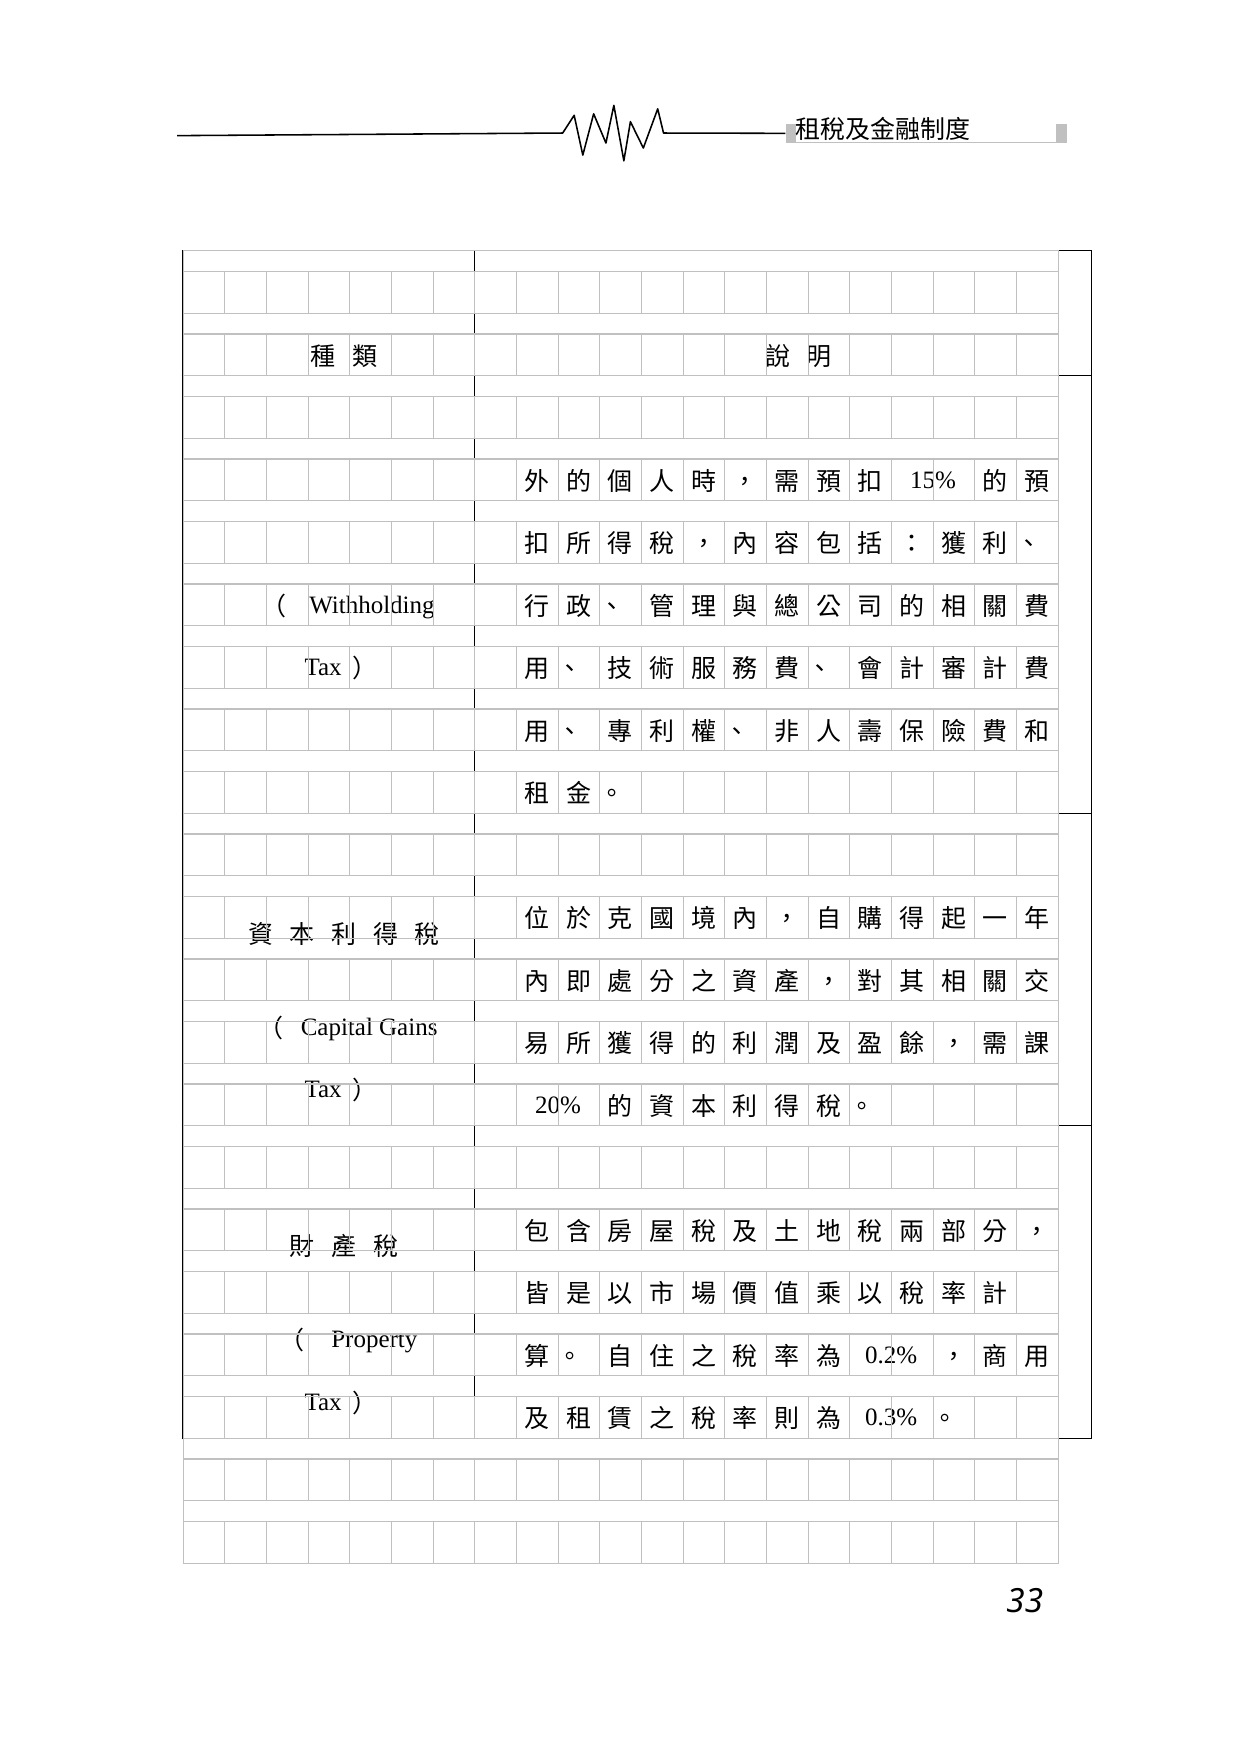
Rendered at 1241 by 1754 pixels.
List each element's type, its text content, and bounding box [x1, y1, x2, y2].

table_cell 個別和一般公司匯款予克國境外的個人時，需預扣15%的預扣所得稅，內容包括：獲利、行政、管理與總公司的相關費用、技術服務費、會計審計費用、專利權、非人壽保險費和租金。 [892, 522, 933, 563]
table_cell 包含房屋稅及土地稅兩部分，皆是以市場價值乘以稅率計算。自住之稅率為0.2%，商用及租賃之稅率則為0.3%。 [475, 1251, 1058, 1271]
table_cell 預扣所得稅 （Withholding Tax） [225, 397, 266, 438]
table_cell 包含房屋稅及土地稅兩部分，皆是以市場價值乘以稅率計算。自住之稅率為0.2%，商用及租賃之稅率則為0.3%。 [684, 1272, 724, 1313]
table_cell 資本利得稅 （Capital Gains Tax） [184, 960, 224, 1000]
table_cell 位於克國境內，自購得起一年內即處分之資產，對其相關交易所獲得的利潤及盈餘，需課20%的資本利得稅。 [517, 1085, 558, 1125]
table_cell 個別和一般公司匯款予克國境外的個人時，需預扣15%的預扣所得稅，內容包括：獲利、行政、管理與總公司的相關費用、技術服務費、會計審計費用、專利權、非人壽保險費和租金。 [684, 772, 724, 813]
table_cell 包含房屋稅及土地稅兩部分，皆是以市場價值乘以稅率計算。自住之稅率為0.2%，商用及租賃之稅率則為0.3%。 [1059, 1126, 1091, 1438]
table_cell 個別和一般公司匯款予克國境外的個人時，需預扣15%的預扣所得稅，內容包括：獲利、行政、管理與總公司的相關費用、技術服務費、會計審計費用、專利權、非人壽保險費和租金。 [642, 397, 683, 438]
table_cell 個別和一般公司匯款予克國境外的個人時，需預扣15%的預扣所得稅，內容包括：獲利、行政、管理與總公司的相關費用、技術服務費、會計審計費用、專利權、非人壽保險費和租金。 [1017, 710, 1058, 750]
table_cell 個別和一般公司匯款予克國境外的個人時，需預扣15%的預扣所得稅，內容包括：獲利、行政、管理與總公司的相關費用、技術服務費、會計審計費用、專利權、非人壽保險費和租金。 [809, 772, 849, 813]
table_cell 預扣所得稅 （Withholding Tax） [225, 460, 266, 500]
table_cell 個別和一般公司匯款予克國境外的個人時，需預扣15%的預扣所得稅，內容包括：獲利、行政、管理與總公司的相關費用、技術服務費、會計審計費用、專利權、非人壽保險費和租金。 [1017, 647, 1058, 688]
table_cell 資本利得稅 （Capital Gains Tax） [350, 1022, 391, 1063]
table_cell 個別和一般公司匯款予克國境外的個人時，需預扣15%的預扣所得稅，內容包括：獲利、行政、管理與總公司的相關費用、技術服務費、會計審計費用、專利權、非人壽保險費和租金。 [1059, 376, 1091, 813]
table_header 說明 [517, 272, 558, 313]
table_cell 個別和一般公司匯款予克國境外的個人時，需預扣15%的預扣所得稅，內容包括：獲利、行政、管理與總公司的相關費用、技術服務費、會計審計費用、專利權、非人壽保險費和租金。 [725, 522, 766, 563]
table_cell 包含房屋稅及土地稅兩部分，皆是以市場價值乘以稅率計算。自住之稅率為0.2%，商用及租賃之稅率則為0.3%。 [642, 1397, 683, 1438]
table_cell 個別和一般公司匯款予克國境外的個人時，需預扣15%的預扣所得稅，內容包括：獲利、行政、管理與總公司的相關費用、技術服務費、會計審計費用、專利權、非人壽保險費和租金。 [850, 460, 891, 500]
table_cell 資本利得稅 （Capital Gains Tax） [267, 1022, 308, 1063]
table_cell 資本利得稅 （Capital Gains Tax） [184, 939, 474, 958]
table_cell 位於克國境內，自購得起一年內即處分之資產，對其相關交易所獲得的利潤及盈餘，需課20%的資本利得稅。 [517, 960, 558, 1000]
table_header 說明 [684, 335, 724, 375]
table_cell 包含房屋稅及土地稅兩部分，皆是以市場價值乘以稅率計算。自住之稅率為0.2%，商用及租賃之稅率則為0.3%。 [475, 1272, 516, 1313]
table_cell 位於克國境內，自購得起一年內即處分之資產，對其相關交易所獲得的利潤及盈餘，需課20%的資本利得稅。 [684, 1022, 724, 1063]
table_cell 預扣所得稅 （Withholding Tax） [225, 585, 266, 625]
table_cell 財產稅 （Property Tax） [184, 1314, 474, 1333]
table_cell 包含房屋稅及土地稅兩部分，皆是以市場價值乘以稅率計算。自住之稅率為0.2%，商用及租賃之稅率則為0.3%。 [642, 1147, 683, 1188]
table_cell 個別和一般公司匯款予克國境外的個人時，需預扣15%的預扣所得稅，內容包括：獲利、行政、管理與總公司的相關費用、技術服務費、會計審計費用、專利權、非人壽保險費和租金。 [975, 522, 1016, 563]
table_cell 包含房屋稅及土地稅兩部分，皆是以市場價值乘以稅率計算。自住之稅率為0.2%，商用及租賃之稅率則為0.3%。 [850, 1147, 891, 1188]
table_header 說明 [475, 335, 516, 375]
table_cell 個別和一般公司匯款予克國境外的個人時，需預扣15%的預扣所得稅，內容包括：獲利、行政、管理與總公司的相關費用、技術服務費、會計審計費用、專利權、非人壽保險費和租金。 [850, 647, 891, 688]
table_cell 位於克國境內，自購得起一年內即處分之資產，對其相關交易所獲得的利潤及盈餘，需課20%的資本利得稅。 [475, 876, 1058, 896]
table_cell 財產稅 （Property Tax） [267, 1210, 308, 1250]
table_cell 財產稅 （Property Tax） [267, 1335, 308, 1375]
table_cell 包含房屋稅及土地稅兩部分，皆是以市場價值乘以稅率計算。自住之稅率為0.2%，商用及租賃之稅率則為0.3%。 [767, 1397, 808, 1438]
table_cell 包含房屋稅及土地稅兩部分，皆是以市場價值乘以稅率計算。自住之稅率為0.2%，商用及租賃之稅率則為0.3%。 [725, 1210, 766, 1250]
table_cell 包含房屋稅及土地稅兩部分，皆是以市場價值乘以稅率計算。自住之稅率為0.2%，商用及租賃之稅率則為0.3%。 [517, 1272, 558, 1313]
table_header 說明 [475, 314, 1058, 333]
table_cell 資本利得稅 （Capital Gains Tax） [309, 1085, 349, 1125]
table_cell 包含房屋稅及土地稅兩部分，皆是以市場價值乘以稅率計算。自住之稅率為0.2%，商用及租賃之稅率則為0.3%。 [975, 1210, 1016, 1250]
table_cell 包含房屋稅及土地稅兩部分，皆是以市場價值乘以稅率計算。自住之稅率為0.2%，商用及租賃之稅率則為0.3%。 [1017, 1147, 1058, 1188]
table_header 說明 [1017, 335, 1058, 375]
table_cell 位於克國境內，自購得起一年內即處分之資產，對其相關交易所獲得的利潤及盈餘，需課20%的資本利得稅。 [1017, 1022, 1058, 1063]
table_cell 預扣所得稅 （Withholding Tax） [267, 710, 308, 750]
table_cell 個別和一般公司匯款予克國境外的個人時，需預扣15%的預扣所得稅，內容包括：獲利、行政、管理與總公司的相關費用、技術服務費、會計審計費用、專利權、非人壽保險費和租金。 [475, 751, 1058, 771]
table_cell 預扣所得稅 （Withholding Tax） [184, 460, 224, 500]
table_cell 財產稅 （Property Tax） [309, 1335, 349, 1375]
table_cell 預扣所得稅 （Withholding Tax） [309, 647, 349, 688]
table_cell 個別和一般公司匯款予克國境外的個人時，需預扣15%的預扣所得稅，內容包括：獲利、行政、管理與總公司的相關費用、技術服務費、會計審計費用、專利權、非人壽保險費和租金。 [684, 647, 724, 688]
table_cell 預扣所得稅 （Withholding Tax） [267, 647, 308, 688]
table_cell 個別和一般公司匯款予克國境外的個人時，需預扣15%的預扣所得稅，內容包括：獲利、行政、管理與總公司的相關費用、技術服務費、會計審計費用、專利權、非人壽保險費和租金。 [475, 626, 1058, 646]
table_cell 包含房屋稅及土地稅兩部分，皆是以市場價值乘以稅率計算。自住之稅率為0.2%，商用及租賃之稅率則為0.3%。 [559, 1147, 599, 1188]
table_cell 資本利得稅 （Capital Gains Tax） [184, 814, 474, 833]
table_cell 個別和一般公司匯款予克國境外的個人時，需預扣15%的預扣所得稅，內容包括：獲利、行政、管理與總公司的相關費用、技術服務費、會計審計費用、專利權、非人壽保險費和租金。 [934, 772, 974, 813]
table_cell 預扣所得稅 （Withholding Tax） [184, 439, 474, 458]
table_cell 預扣所得稅 （Withholding Tax） [184, 585, 224, 625]
table_cell 資本利得稅 （Capital Gains Tax） [184, 1001, 474, 1021]
table_cell 預扣所得稅 （Withholding Tax） [267, 585, 308, 625]
table_header 種類 [434, 335, 474, 375]
table_cell 個別和一般公司匯款予克國境外的個人時，需預扣15%的預扣所得稅，內容包括：獲利、行政、管理與總公司的相關費用、技術服務費、會計審計費用、專利權、非人壽保險費和租金。 [975, 585, 1016, 625]
table_cell 財產稅 （Property Tax） [267, 1147, 308, 1188]
table_cell 包含房屋稅及土地稅兩部分，皆是以市場價值乘以稅率計算。自住之稅率為0.2%，商用及租賃之稅率則為0.3%。 [892, 1272, 933, 1313]
table_cell 資本利得稅 （Capital Gains Tax） [225, 960, 266, 1000]
table_cell 資本利得稅 （Capital Gains Tax） [267, 897, 308, 938]
table_cell 財產稅 （Property Tax） [184, 1210, 224, 1250]
table_header 種類 [184, 251, 474, 271]
table_cell 資本利得稅 （Capital Gains Tax） [225, 1085, 266, 1125]
table_cell 預扣所得稅 （Withholding Tax） [392, 772, 433, 813]
table_cell 個別和一般公司匯款予克國境外的個人時，需預扣15%的預扣所得稅，內容包括：獲利、行政、管理與總公司的相關費用、技術服務費、會計審計費用、專利權、非人壽保險費和租金。 [725, 585, 766, 625]
table_header 說明 [517, 335, 558, 375]
table_cell 位於克國境內，自購得起一年內即處分之資產，對其相關交易所獲得的利潤及盈餘，需課20%的資本利得稅。 [475, 939, 1058, 958]
table_cell 位於克國境內，自購得起一年內即處分之資產，對其相關交易所獲得的利潤及盈餘，需課20%的資本利得稅。 [475, 1001, 1058, 1021]
table_cell 位於克國境內，自購得起一年內即處分之資產，對其相關交易所獲得的利潤及盈餘，需課20%的資本利得稅。 [892, 960, 933, 1000]
table_cell 位於克國境內，自購得起一年內即處分之資產，對其相關交易所獲得的利潤及盈餘，需課20%的資本利得稅。 [809, 897, 849, 938]
table_header 說明 [892, 335, 933, 375]
table_cell 包含房屋稅及土地稅兩部分，皆是以市場價值乘以稅率計算。自住之稅率為0.2%，商用及租賃之稅率則為0.3%。 [642, 1210, 683, 1250]
table_cell 位於克國境內，自購得起一年內即處分之資產，對其相關交易所獲得的利潤及盈餘，需課20%的資本利得稅。 [767, 960, 808, 1000]
table_cell 個別和一般公司匯款予克國境外的個人時，需預扣15%的預扣所得稅，內容包括：獲利、行政、管理與總公司的相關費用、技術服務費、會計審計費用、專利權、非人壽保險費和租金。 [559, 772, 599, 813]
table_cell 包含房屋稅及土地稅兩部分，皆是以市場價值乘以稅率計算。自住之稅率為0.2%，商用及租賃之稅率則為0.3%。 [475, 1126, 1058, 1146]
table_cell 預扣所得稅 （Withholding Tax） [434, 647, 474, 688]
table_cell 位於克國境內，自購得起一年內即處分之資產，對其相關交易所獲得的利潤及盈餘，需課20%的資本利得稅。 [600, 960, 641, 1000]
table_cell 位於克國境內，自購得起一年內即處分之資產，對其相關交易所獲得的利潤及盈餘，需課20%的資本利得稅。 [892, 835, 933, 875]
table_cell 個別和一般公司匯款予克國境外的個人時，需預扣15%的預扣所得稅，內容包括：獲利、行政、管理與總公司的相關費用、技術服務費、會計審計費用、專利權、非人壽保險費和租金。 [517, 397, 558, 438]
table_cell 個別和一般公司匯款予克國境外的個人時，需預扣15%的預扣所得稅，內容包括：獲利、行政、管理與總公司的相關費用、技術服務費、會計審計費用、專利權、非人壽保險費和租金。 [559, 397, 599, 438]
table_cell 位於克國境內，自購得起一年內即處分之資產，對其相關交易所獲得的利潤及盈餘，需課20%的資本利得稅。 [767, 835, 808, 875]
table_cell 位於克國境內，自購得起一年內即處分之資產，對其相關交易所獲得的利潤及盈餘，需課20%的資本利得稅。 [809, 835, 849, 875]
table_header 說明 [475, 251, 1058, 271]
table_cell 個別和一般公司匯款予克國境外的個人時，需預扣15%的預扣所得稅，內容包括：獲利、行政、管理與總公司的相關費用、技術服務費、會計審計費用、專利權、非人壽保險費和租金。 [559, 647, 599, 688]
table_cell 個別和一般公司匯款予克國境外的個人時，需預扣15%的預扣所得稅，內容包括：獲利、行政、管理與總公司的相關費用、技術服務費、會計審計費用、專利權、非人壽保險費和租金。 [809, 647, 849, 688]
table_cell 預扣所得稅 （Withholding Tax） [184, 501, 474, 521]
table_cell 個別和一般公司匯款予克國境外的個人時，需預扣15%的預扣所得稅，內容包括：獲利、行政、管理與總公司的相關費用、技術服務費、會計審計費用、專利權、非人壽保險費和租金。 [475, 439, 1058, 458]
table_cell 位於克國境內，自購得起一年內即處分之資產，對其相關交易所獲得的利潤及盈餘，需課20%的資本利得稅。 [559, 960, 599, 1000]
table_cell 預扣所得稅 （Withholding Tax） [267, 460, 308, 500]
table_cell 包含房屋稅及土地稅兩部分，皆是以市場價值乘以稅率計算。自住之稅率為0.2%，商用及租賃之稅率則為0.3%。 [892, 1335, 933, 1375]
table_cell 包含房屋稅及土地稅兩部分，皆是以市場價值乘以稅率計算。自住之稅率為0.2%，商用及租賃之稅率則為0.3%。 [600, 1397, 641, 1438]
table_cell 包含房屋稅及土地稅兩部分，皆是以市場價值乘以稅率計算。自住之稅率為0.2%，商用及租賃之稅率則為0.3%。 [1017, 1397, 1058, 1438]
table_cell 位於克國境內，自購得起一年內即處分之資產，對其相關交易所獲得的利潤及盈餘，需課20%的資本利得稅。 [559, 1022, 599, 1063]
table_cell 位於克國境內，自購得起一年內即處分之資產，對其相關交易所獲得的利潤及盈餘，需課20%的資本利得稅。 [975, 897, 1016, 938]
table_cell 財產稅 （Property Tax） [434, 1272, 474, 1313]
table_cell 個別和一般公司匯款予克國境外的個人時，需預扣15%的預扣所得稅，內容包括：獲利、行政、管理與總公司的相關費用、技術服務費、會計審計費用、專利權、非人壽保險費和租金。 [767, 460, 808, 500]
table_cell 個別和一般公司匯款予克國境外的個人時，需預扣15%的預扣所得稅，內容包括：獲利、行政、管理與總公司的相關費用、技術服務費、會計審計費用、專利權、非人壽保險費和租金。 [642, 585, 683, 625]
table_cell 個別和一般公司匯款予克國境外的個人時，需預扣15%的預扣所得稅，內容包括：獲利、行政、管理與總公司的相關費用、技術服務費、會計審計費用、專利權、非人壽保險費和租金。 [517, 522, 558, 563]
table_header 說明 [642, 272, 683, 313]
table_cell 財產稅 （Property Tax） [184, 1126, 474, 1146]
table_cell 財產稅 （Property Tax） [434, 1335, 474, 1375]
table_cell 預扣所得稅 （Withholding Tax） [350, 647, 391, 688]
table_cell 位於克國境內，自購得起一年內即處分之資產，對其相關交易所獲得的利潤及盈餘，需課20%的資本利得稅。 [600, 1022, 641, 1063]
table_cell 包含房屋稅及土地稅兩部分，皆是以市場價值乘以稅率計算。自住之稅率為0.2%，商用及租賃之稅率則為0.3%。 [517, 1210, 558, 1250]
table_cell 預扣所得稅 （Withholding Tax） [434, 522, 474, 563]
table_cell 個別和一般公司匯款予克國境外的個人時，需預扣15%的預扣所得稅，內容包括：獲利、行政、管理與總公司的相關費用、技術服務費、會計審計費用、專利權、非人壽保險費和租金。 [600, 772, 641, 813]
table_cell 預扣所得稅 （Withholding Tax） [184, 564, 474, 583]
table_cell 包含房屋稅及土地稅兩部分，皆是以市場價值乘以稅率計算。自住之稅率為0.2%，商用及租賃之稅率則為0.3%。 [975, 1272, 1016, 1313]
table_cell 位於克國境內，自購得起一年內即處分之資產，對其相關交易所獲得的利潤及盈餘，需課20%的資本利得稅。 [725, 1022, 766, 1063]
table_header 說明 [850, 335, 891, 375]
table_cell 位於克國境內，自購得起一年內即處分之資產，對其相關交易所獲得的利潤及盈餘，需課20%的資本利得稅。 [475, 897, 516, 938]
table_cell 位於克國境內，自購得起一年內即處分之資產，對其相關交易所獲得的利潤及盈餘，需課20%的資本利得稅。 [850, 1022, 891, 1063]
table_cell 位於克國境內，自購得起一年內即處分之資產，對其相關交易所獲得的利潤及盈餘，需課20%的資本利得稅。 [975, 835, 1016, 875]
table_cell 位於克國境內，自購得起一年內即處分之資產，對其相關交易所獲得的利潤及盈餘，需課20%的資本利得稅。 [684, 835, 724, 875]
table_cell 位於克國境內，自購得起一年內即處分之資產，對其相關交易所獲得的利潤及盈餘，需課20%的資本利得稅。 [1017, 897, 1058, 938]
table_header 說明 [934, 272, 974, 313]
table_header 種類 [309, 272, 349, 313]
table_cell 包含房屋稅及土地稅兩部分，皆是以市場價值乘以稅率計算。自住之稅率為0.2%，商用及租賃之稅率則為0.3%。 [1017, 1335, 1058, 1375]
table_cell 財產稅 （Property Tax） [392, 1147, 433, 1188]
table_cell 位於克國境內，自購得起一年內即處分之資產，對其相關交易所獲得的利潤及盈餘，需課20%的資本利得稅。 [809, 1022, 849, 1063]
table_cell 個別和一般公司匯款予克國境外的個人時，需預扣15%的預扣所得稅，內容包括：獲利、行政、管理與總公司的相關費用、技術服務費、會計審計費用、專利權、非人壽保險費和租金。 [725, 460, 766, 500]
table_cell 財產稅 （Property Tax） [350, 1397, 391, 1438]
table_cell 包含房屋稅及土地稅兩部分，皆是以市場價值乘以稅率計算。自住之稅率為0.2%，商用及租賃之稅率則為0.3%。 [809, 1335, 849, 1375]
table_cell 預扣所得稅 （Withholding Tax） [309, 585, 349, 625]
table_cell 預扣所得稅 （Withholding Tax） [309, 397, 349, 438]
table_cell 位於克國境內，自購得起一年內即處分之資產，對其相關交易所獲得的利潤及盈餘，需課20%的資本利得稅。 [642, 1022, 683, 1063]
table_cell 個別和一般公司匯款予克國境外的個人時，需預扣15%的預扣所得稅，內容包括：獲利、行政、管理與總公司的相關費用、技術服務費、會計審計費用、專利權、非人壽保險費和租金。 [1017, 522, 1058, 563]
table_cell 包含房屋稅及土地稅兩部分，皆是以市場價值乘以稅率計算。自住之稅率為0.2%，商用及租賃之稅率則為0.3%。 [600, 1210, 641, 1250]
table_cell 財產稅 （Property Tax） [309, 1397, 349, 1438]
table_header 說明 [975, 335, 1016, 375]
table_header 種類 [392, 335, 433, 375]
table_cell 位於克國境內，自購得起一年內即處分之資產，對其相關交易所獲得的利潤及盈餘，需課20%的資本利得稅。 [767, 897, 808, 938]
table_cell 位於克國境內，自購得起一年內即處分之資產，對其相關交易所獲得的利潤及盈餘，需課20%的資本利得稅。 [934, 1022, 974, 1063]
table_cell 個別和一般公司匯款予克國境外的個人時，需預扣15%的預扣所得稅，內容包括：獲利、行政、管理與總公司的相關費用、技術服務費、會計審計費用、專利權、非人壽保險費和租金。 [475, 647, 516, 688]
table_cell 財產稅 （Property Tax） [434, 1210, 474, 1250]
table_cell 位於克國境內，自購得起一年內即處分之資產，對其相關交易所獲得的利潤及盈餘，需課20%的資本利得稅。 [934, 1085, 974, 1125]
table_cell 財產稅 （Property Tax） [392, 1210, 433, 1250]
table_cell 個別和一般公司匯款予克國境外的個人時，需預扣15%的預扣所得稅，內容包括：獲利、行政、管理與總公司的相關費用、技術服務費、會計審計費用、專利權、非人壽保險費和租金。 [850, 522, 891, 563]
table_cell 預扣所得稅 （Withholding Tax） [350, 522, 391, 563]
table_cell 資本利得稅 （Capital Gains Tax） [434, 835, 474, 875]
table_cell 包含房屋稅及土地稅兩部分，皆是以市場價值乘以稅率計算。自住之稅率為0.2%，商用及租賃之稅率則為0.3%。 [559, 1272, 599, 1313]
table_cell 包含房屋稅及土地稅兩部分，皆是以市場價值乘以稅率計算。自住之稅率為0.2%，商用及租賃之稅率則為0.3%。 [517, 1147, 558, 1188]
table_cell 位於克國境內，自購得起一年內即處分之資產，對其相關交易所獲得的利潤及盈餘，需課20%的資本利得稅。 [517, 897, 558, 938]
table_cell 包含房屋稅及土地稅兩部分，皆是以市場價值乘以稅率計算。自住之稅率為0.2%，商用及租賃之稅率則為0.3%。 [850, 1335, 891, 1375]
table_cell 個別和一般公司匯款予克國境外的個人時，需預扣15%的預扣所得稅，內容包括：獲利、行政、管理與總公司的相關費用、技術服務費、會計審計費用、專利權、非人壽保險費和租金。 [975, 710, 1016, 750]
table_cell 包含房屋稅及土地稅兩部分，皆是以市場價值乘以稅率計算。自住之稅率為0.2%，商用及租賃之稅率則為0.3%。 [892, 1397, 933, 1438]
table_cell 個別和一般公司匯款予克國境外的個人時，需預扣15%的預扣所得稅，內容包括：獲利、行政、管理與總公司的相關費用、技術服務費、會計審計費用、專利權、非人壽保險費和租金。 [642, 522, 683, 563]
table_cell 個別和一般公司匯款予克國境外的個人時，需預扣15%的預扣所得稅，內容包括：獲利、行政、管理與總公司的相關費用、技術服務費、會計審計費用、專利權、非人壽保險費和租金。 [642, 710, 683, 750]
table_cell 位於克國境內，自購得起一年內即處分之資產，對其相關交易所獲得的利潤及盈餘，需課20%的資本利得稅。 [892, 1022, 933, 1063]
table_cell 個別和一般公司匯款予克國境外的個人時，需預扣15%的預扣所得稅，內容包括：獲利、行政、管理與總公司的相關費用、技術服務費、會計審計費用、專利權、非人壽保險費和租金。 [892, 585, 933, 625]
table_cell 個別和一般公司匯款予克國境外的個人時，需預扣15%的預扣所得稅，內容包括：獲利、行政、管理與總公司的相關費用、技術服務費、會計審計費用、專利權、非人壽保險費和租金。 [600, 397, 641, 438]
table_cell 資本利得稅 （Capital Gains Tax） [392, 1022, 433, 1063]
table_cell 預扣所得稅 （Withholding Tax） [350, 397, 391, 438]
table_cell 包含房屋稅及土地稅兩部分，皆是以市場價值乘以稅率計算。自住之稅率為0.2%，商用及租賃之稅率則為0.3%。 [642, 1335, 683, 1375]
table_cell 個別和一般公司匯款予克國境外的個人時，需預扣15%的預扣所得稅，內容包括：獲利、行政、管理與總公司的相關費用、技術服務費、會計審計費用、專利權、非人壽保險費和租金。 [767, 585, 808, 625]
table_cell 位於克國境內，自購得起一年內即處分之資產，對其相關交易所獲得的利潤及盈餘，需課20%的資本利得稅。 [767, 1022, 808, 1063]
table_cell 財產稅 （Property Tax） [267, 1272, 308, 1313]
table_cell 位於克國境內，自購得起一年內即處分之資產，對其相關交易所獲得的利潤及盈餘，需課20%的資本利得稅。 [475, 960, 516, 1000]
table_cell 個別和一般公司匯款予克國境外的個人時，需預扣15%的預扣所得稅，內容包括：獲利、行政、管理與總公司的相關費用、技術服務費、會計審計費用、專利權、非人壽保險費和租金。 [600, 585, 641, 625]
table_cell 預扣所得稅 （Withholding Tax） [309, 522, 349, 563]
table_cell 位於克國境內，自購得起一年內即處分之資產，對其相關交易所獲得的利潤及盈餘，需課20%的資本利得稅。 [975, 1085, 1016, 1125]
table_cell 個別和一般公司匯款予克國境外的個人時，需預扣15%的預扣所得稅，內容包括：獲利、行政、管理與總公司的相關費用、技術服務費、會計審計費用、專利權、非人壽保險費和租金。 [975, 647, 1016, 688]
table_cell 包含房屋稅及土地稅兩部分，皆是以市場價值乘以稅率計算。自住之稅率為0.2%，商用及租賃之稅率則為0.3%。 [809, 1397, 849, 1438]
table_cell 資本利得稅 （Capital Gains Tax） [225, 835, 266, 875]
table_cell 包含房屋稅及土地稅兩部分，皆是以市場價值乘以稅率計算。自住之稅率為0.2%，商用及租賃之稅率則為0.3%。 [642, 1272, 683, 1313]
table_header 說明 [475, 272, 516, 313]
table_cell 個別和一般公司匯款予克國境外的個人時，需預扣15%的預扣所得稅，內容包括：獲利、行政、管理與總公司的相關費用、技術服務費、會計審計費用、專利權、非人壽保險費和租金。 [934, 397, 974, 438]
table_cell 個別和一般公司匯款予克國境外的個人時，需預扣15%的預扣所得稅，內容包括：獲利、行政、管理與總公司的相關費用、技術服務費、會計審計費用、專利權、非人壽保險費和租金。 [767, 647, 808, 688]
table_cell 個別和一般公司匯款予克國境外的個人時，需預扣15%的預扣所得稅，內容包括：獲利、行政、管理與總公司的相關費用、技術服務費、會計審計費用、專利權、非人壽保險費和租金。 [892, 460, 933, 500]
table_cell 財產稅 （Property Tax） [184, 1147, 224, 1188]
table_cell 包含房屋稅及土地稅兩部分，皆是以市場價值乘以稅率計算。自住之稅率為0.2%，商用及租賃之稅率則為0.3%。 [559, 1210, 599, 1250]
table_cell 資本利得稅 （Capital Gains Tax） [267, 960, 308, 1000]
table_cell 個別和一般公司匯款予克國境外的個人時，需預扣15%的預扣所得稅，內容包括：獲利、行政、管理與總公司的相關費用、技術服務費、會計審計費用、專利權、非人壽保險費和租金。 [475, 772, 516, 813]
table_cell 財產稅 （Property Tax） [184, 1335, 224, 1375]
table_header 種類 [184, 335, 224, 375]
table_cell 資本利得稅 （Capital Gains Tax） [350, 835, 391, 875]
table_cell 包含房屋稅及土地稅兩部分，皆是以市場價值乘以稅率計算。自住之稅率為0.2%，商用及租賃之稅率則為0.3%。 [1017, 1210, 1058, 1250]
table_cell 預扣所得稅 （Withholding Tax） [350, 710, 391, 750]
table_cell 包含房屋稅及土地稅兩部分，皆是以市場價值乘以稅率計算。自住之稅率為0.2%，商用及租賃之稅率則為0.3%。 [517, 1335, 558, 1375]
table_header 說明 [725, 335, 766, 375]
table_cell 位於克國境內，自購得起一年內即處分之資產，對其相關交易所獲得的利潤及盈餘，需課20%的資本利得稅。 [684, 897, 724, 938]
table_cell 資本利得稅 （Capital Gains Tax） [184, 876, 474, 896]
table_cell 個別和一般公司匯款予克國境外的個人時，需預扣15%的預扣所得稅，內容包括：獲利、行政、管理與總公司的相關費用、技術服務費、會計審計費用、專利權、非人壽保險費和租金。 [559, 522, 599, 563]
table_cell 包含房屋稅及土地稅兩部分，皆是以市場價值乘以稅率計算。自住之稅率為0.2%，商用及租賃之稅率則為0.3%。 [767, 1335, 808, 1375]
table_cell 位於克國境內，自購得起一年內即處分之資產，對其相關交易所獲得的利潤及盈餘，需課20%的資本利得稅。 [725, 1085, 766, 1125]
table_cell 預扣所得稅 （Withholding Tax） [309, 710, 349, 750]
table_cell 個別和一般公司匯款予克國境外的個人時，需預扣15%的預扣所得稅，內容包括：獲利、行政、管理與總公司的相關費用、技術服務費、會計審計費用、專利權、非人壽保險費和租金。 [767, 397, 808, 438]
table_cell 財產稅 （Property Tax） [225, 1147, 266, 1188]
table_cell 包含房屋稅及土地稅兩部分，皆是以市場價值乘以稅率計算。自住之稅率為0.2%，商用及租賃之稅率則為0.3%。 [975, 1397, 1016, 1438]
table_header 說明 [850, 272, 891, 313]
table_cell 包含房屋稅及土地稅兩部分，皆是以市場價值乘以稅率計算。自住之稅率為0.2%，商用及租賃之稅率則為0.3%。 [934, 1335, 974, 1375]
table_cell 財產稅 （Property Tax） [184, 1397, 224, 1438]
table_cell 預扣所得稅 （Withholding Tax） [225, 772, 266, 813]
table_cell 包含房屋稅及土地稅兩部分，皆是以市場價值乘以稅率計算。自住之稅率為0.2%，商用及租賃之稅率則為0.3%。 [934, 1210, 974, 1250]
table_cell 包含房屋稅及土地稅兩部分，皆是以市場價值乘以稅率計算。自住之稅率為0.2%，商用及租賃之稅率則為0.3%。 [850, 1210, 891, 1250]
table_cell 預扣所得稅 （Withholding Tax） [434, 397, 474, 438]
table_cell 包含房屋稅及土地稅兩部分，皆是以市場價值乘以稅率計算。自住之稅率為0.2%，商用及租賃之稅率則為0.3%。 [975, 1147, 1016, 1188]
table_cell 包含房屋稅及土地稅兩部分，皆是以市場價值乘以稅率計算。自住之稅率為0.2%，商用及租賃之稅率則為0.3%。 [517, 1397, 558, 1438]
table_cell 個別和一般公司匯款予克國境外的個人時，需預扣15%的預扣所得稅，內容包括：獲利、行政、管理與總公司的相關費用、技術服務費、會計審計費用、專利權、非人壽保險費和租金。 [975, 397, 1016, 438]
table_cell 財產稅 （Property Tax） [434, 1397, 474, 1438]
table_cell 包含房屋稅及土地稅兩部分，皆是以市場價值乘以稅率計算。自住之稅率為0.2%，商用及租賃之稅率則為0.3%。 [475, 1397, 516, 1438]
table_cell 個別和一般公司匯款予克國境外的個人時，需預扣15%的預扣所得稅，內容包括：獲利、行政、管理與總公司的相關費用、技術服務費、會計審計費用、專利權、非人壽保險費和租金。 [600, 710, 641, 750]
table_cell 財產稅 （Property Tax） [309, 1147, 349, 1188]
table_cell 包含房屋稅及土地稅兩部分，皆是以市場價值乘以稅率計算。自住之稅率為0.2%，商用及租賃之稅率則為0.3%。 [850, 1272, 891, 1313]
table_cell 預扣所得稅 （Withholding Tax） [184, 751, 474, 771]
table_cell 個別和一般公司匯款予克國境外的個人時，需預扣15%的預扣所得稅，內容包括：獲利、行政、管理與總公司的相關費用、技術服務費、會計審計費用、專利權、非人壽保險費和租金。 [892, 397, 933, 438]
table_cell 位於克國境內，自購得起一年內即處分之資產，對其相關交易所獲得的利潤及盈餘，需課20%的資本利得稅。 [934, 835, 974, 875]
table_cell 位於克國境內，自購得起一年內即處分之資產，對其相關交易所獲得的利潤及盈餘，需課20%的資本利得稅。 [559, 1085, 599, 1125]
table_cell 位於克國境內，自購得起一年內即處分之資產，對其相關交易所獲得的利潤及盈餘，需課20%的資本利得稅。 [475, 835, 516, 875]
table_cell 個別和一般公司匯款予克國境外的個人時，需預扣15%的預扣所得稅，內容包括：獲利、行政、管理與總公司的相關費用、技術服務費、會計審計費用、專利權、非人壽保險費和租金。 [850, 710, 891, 750]
table_cell 包含房屋稅及土地稅兩部分，皆是以市場價值乘以稅率計算。自住之稅率為0.2%，商用及租賃之稅率則為0.3%。 [684, 1397, 724, 1438]
table_header 種類 [184, 314, 474, 333]
table_cell 個別和一般公司匯款予克國境外的個人時，需預扣15%的預扣所得稅，內容包括：獲利、行政、管理與總公司的相關費用、技術服務費、會計審計費用、專利權、非人壽保險費和租金。 [892, 772, 933, 813]
table_cell 預扣所得稅 （Withholding Tax） [184, 626, 474, 646]
table_cell 資本利得稅 （Capital Gains Tax） [434, 897, 474, 938]
table_cell 位於克國境內，自購得起一年內即處分之資產，對其相關交易所獲得的利潤及盈餘，需課20%的資本利得稅。 [475, 1064, 1058, 1083]
table_cell 包含房屋稅及土地稅兩部分，皆是以市場價值乘以稅率計算。自住之稅率為0.2%，商用及租賃之稅率則為0.3%。 [1017, 1272, 1058, 1313]
table_cell 財產稅 （Property Tax） [184, 1189, 474, 1208]
table_cell 資本利得稅 （Capital Gains Tax） [392, 1085, 433, 1125]
table_cell 位於克國境內，自購得起一年內即處分之資產，對其相關交易所獲得的利潤及盈餘，需課20%的資本利得稅。 [725, 960, 766, 1000]
table_cell 位於克國境內，自購得起一年內即處分之資產，對其相關交易所獲得的利潤及盈餘，需課20%的資本利得稅。 [850, 1085, 891, 1125]
table_cell 預扣所得稅 （Withholding Tax） [309, 460, 349, 500]
table_cell 位於克國境內，自購得起一年內即處分之資產，對其相關交易所獲得的利潤及盈餘，需課20%的資本利得稅。 [850, 960, 891, 1000]
table_header 種類 [309, 335, 349, 375]
table_header 說明 [559, 335, 599, 375]
table_cell 個別和一般公司匯款予克國境外的個人時，需預扣15%的預扣所得稅，內容包括：獲利、行政、管理與總公司的相關費用、技術服務費、會計審計費用、專利權、非人壽保險費和租金。 [600, 647, 641, 688]
table_cell 預扣所得稅 （Withholding Tax） [350, 585, 391, 625]
table_cell 個別和一般公司匯款予克國境外的個人時，需預扣15%的預扣所得稅，內容包括：獲利、行政、管理與總公司的相關費用、技術服務費、會計審計費用、專利權、非人壽保險費和租金。 [767, 772, 808, 813]
table_header 說明 [559, 272, 599, 313]
table_cell 預扣所得稅 （Withholding Tax） [184, 522, 224, 563]
table_cell 財產稅 （Property Tax） [392, 1397, 433, 1438]
table_header 說明 [1017, 272, 1058, 313]
table_cell 包含房屋稅及土地稅兩部分，皆是以市場價值乘以稅率計算。自住之稅率為0.2%，商用及租賃之稅率則為0.3%。 [767, 1147, 808, 1188]
table_cell 個別和一般公司匯款予克國境外的個人時，需預扣15%的預扣所得稅，內容包括：獲利、行政、管理與總公司的相關費用、技術服務費、會計審計費用、專利權、非人壽保險費和租金。 [1017, 585, 1058, 625]
table_cell 包含房屋稅及土地稅兩部分，皆是以市場價值乘以稅率計算。自住之稅率為0.2%，商用及租賃之稅率則為0.3%。 [934, 1272, 974, 1313]
table_cell 位於克國境內，自購得起一年內即處分之資產，對其相關交易所獲得的利潤及盈餘，需課20%的資本利得稅。 [642, 897, 683, 938]
table_cell 預扣所得稅 （Withholding Tax） [434, 772, 474, 813]
table_cell 個別和一般公司匯款予克國境外的個人時，需預扣15%的預扣所得稅，內容包括：獲利、行政、管理與總公司的相關費用、技術服務費、會計審計費用、專利權、非人壽保險費和租金。 [725, 397, 766, 438]
table_cell 位於克國境內，自購得起一年內即處分之資產，對其相關交易所獲得的利潤及盈餘，需課20%的資本利得稅。 [1059, 814, 1091, 1125]
table_header 說明 [1059, 251, 1091, 375]
table_cell 位於克國境內，自購得起一年內即處分之資產，對其相關交易所獲得的利潤及盈餘，需課20%的資本利得稅。 [642, 1085, 683, 1125]
table_header 說明 [809, 272, 849, 313]
table_header 說明 [975, 272, 1016, 313]
table_cell 包含房屋稅及土地稅兩部分，皆是以市場價值乘以稅率計算。自住之稅率為0.2%，商用及租賃之稅率則為0.3%。 [725, 1335, 766, 1375]
table_cell 個別和一般公司匯款予克國境外的個人時，需預扣15%的預扣所得稅，內容包括：獲利、行政、管理與總公司的相關費用、技術服務費、會計審計費用、專利權、非人壽保險費和租金。 [642, 647, 683, 688]
table_cell 位於克國境內，自購得起一年內即處分之資產，對其相關交易所獲得的利潤及盈餘，需課20%的資本利得稅。 [600, 897, 641, 938]
table_cell 包含房屋稅及土地稅兩部分，皆是以市場價值乘以稅率計算。自住之稅率為0.2%，商用及租賃之稅率則為0.3%。 [684, 1335, 724, 1375]
table_header 說明 [600, 272, 641, 313]
table_cell 預扣所得稅 （Withholding Tax） [225, 710, 266, 750]
table_cell 預扣所得稅 （Withholding Tax） [350, 460, 391, 500]
table_cell 位於克國境內，自購得起一年內即處分之資產，對其相關交易所獲得的利潤及盈餘，需課20%的資本利得稅。 [809, 1085, 849, 1125]
table_cell 資本利得稅 （Capital Gains Tax） [309, 835, 349, 875]
table_cell 財產稅 （Property Tax） [225, 1272, 266, 1313]
table_cell 個別和一般公司匯款予克國境外的個人時，需預扣15%的預扣所得稅，內容包括：獲利、行政、管理與總公司的相關費用、技術服務費、會計審計費用、專利權、非人壽保險費和租金。 [600, 522, 641, 563]
table_cell 位於克國境內，自購得起一年內即處分之資產，對其相關交易所獲得的利潤及盈餘，需課20%的資本利得稅。 [559, 835, 599, 875]
table_cell 個別和一般公司匯款予克國境外的個人時，需預扣15%的預扣所得稅，內容包括：獲利、行政、管理與總公司的相關費用、技術服務費、會計審計費用、專利權、非人壽保險費和租金。 [684, 397, 724, 438]
table_cell 財產稅 （Property Tax） [350, 1335, 391, 1375]
table_cell 預扣所得稅 （Withholding Tax） [392, 522, 433, 563]
table_cell 預扣所得稅 （Withholding Tax） [184, 710, 224, 750]
table_cell 包含房屋稅及土地稅兩部分，皆是以市場價值乘以稅率計算。自住之稅率為0.2%，商用及租賃之稅率則為0.3%。 [809, 1272, 849, 1313]
table_header 種類 [267, 272, 308, 313]
table_cell 包含房屋稅及土地稅兩部分，皆是以市場價值乘以稅率計算。自住之稅率為0.2%，商用及租賃之稅率則為0.3%。 [600, 1272, 641, 1313]
table_cell 位於克國境內，自購得起一年內即處分之資產，對其相關交易所獲得的利潤及盈餘，需課20%的資本利得稅。 [475, 1085, 516, 1125]
table_cell 個別和一般公司匯款予克國境外的個人時，需預扣15%的預扣所得稅，內容包括：獲利、行政、管理與總公司的相關費用、技術服務費、會計審計費用、專利權、非人壽保險費和租金。 [642, 772, 683, 813]
table_cell 位於克國境內，自購得起一年內即處分之資產，對其相關交易所獲得的利潤及盈餘，需課20%的資本利得稅。 [1017, 1085, 1058, 1125]
table_cell 資本利得稅 （Capital Gains Tax） [392, 960, 433, 1000]
table_cell 位於克國境內，自購得起一年內即處分之資產，對其相關交易所獲得的利潤及盈餘，需課20%的資本利得稅。 [934, 960, 974, 1000]
table_cell 資本利得稅 （Capital Gains Tax） [184, 1064, 474, 1083]
table_cell 個別和一般公司匯款予克國境外的個人時，需預扣15%的預扣所得稅，內容包括：獲利、行政、管理與總公司的相關費用、技術服務費、會計審計費用、專利權、非人壽保險費和租金。 [475, 710, 516, 750]
table_cell 位於克國境內，自購得起一年內即處分之資產，對其相關交易所獲得的利潤及盈餘，需課20%的資本利得稅。 [684, 1085, 724, 1125]
table_cell 預扣所得稅 （Withholding Tax） [225, 522, 266, 563]
table_cell 財產稅 （Property Tax） [225, 1335, 266, 1375]
table_cell 財產稅 （Property Tax） [392, 1272, 433, 1313]
table_cell 包含房屋稅及土地稅兩部分，皆是以市場價值乘以稅率計算。自住之稅率為0.2%，商用及租賃之稅率則為0.3%。 [475, 1210, 516, 1250]
table_cell 個別和一般公司匯款予克國境外的個人時，需預扣15%的預扣所得稅，內容包括：獲利、行政、管理與總公司的相關費用、技術服務費、會計審計費用、專利權、非人壽保險費和租金。 [767, 710, 808, 750]
table_cell 資本利得稅 （Capital Gains Tax） [392, 897, 433, 938]
table_cell 財產稅 （Property Tax） [350, 1272, 391, 1313]
table_cell 個別和一般公司匯款予克國境外的個人時，需預扣15%的預扣所得稅，內容包括：獲利、行政、管理與總公司的相關費用、技術服務費、會計審計費用、專利權、非人壽保險費和租金。 [517, 460, 558, 500]
table_cell 個別和一般公司匯款予克國境外的個人時，需預扣15%的預扣所得稅，內容包括：獲利、行政、管理與總公司的相關費用、技術服務費、會計審計費用、專利權、非人壽保險費和租金。 [517, 585, 558, 625]
table_cell 資本利得稅 （Capital Gains Tax） [309, 1022, 349, 1063]
table_cell 個別和一般公司匯款予克國境外的個人時，需預扣15%的預扣所得稅，內容包括：獲利、行政、管理與總公司的相關費用、技術服務費、會計審計費用、專利權、非人壽保險費和租金。 [850, 772, 891, 813]
table_cell 包含房屋稅及土地稅兩部分，皆是以市場價值乘以稅率計算。自住之稅率為0.2%，商用及租賃之稅率則為0.3%。 [475, 1147, 516, 1188]
table_cell 位於克國境內，自購得起一年內即處分之資產，對其相關交易所獲得的利潤及盈餘，需課20%的資本利得稅。 [642, 960, 683, 1000]
table_cell 位於克國境內，自購得起一年內即處分之資產，對其相關交易所獲得的利潤及盈餘，需課20%的資本利得稅。 [975, 960, 1016, 1000]
table_cell 財產稅 （Property Tax） [225, 1210, 266, 1250]
table_cell 個別和一般公司匯款予克國境外的個人時，需預扣15%的預扣所得稅，內容包括：獲利、行政、管理與總公司的相關費用、技術服務費、會計審計費用、專利權、非人壽保險費和租金。 [1017, 460, 1058, 500]
table_cell 位於克國境內，自購得起一年內即處分之資產，對其相關交易所獲得的利潤及盈餘，需課20%的資本利得稅。 [1017, 835, 1058, 875]
table_cell 個別和一般公司匯款予克國境外的個人時，需預扣15%的預扣所得稅，內容包括：獲利、行政、管理與總公司的相關費用、技術服務費、會計審計費用、專利權、非人壽保險費和租金。 [642, 460, 683, 500]
table_cell 預扣所得稅 （Withholding Tax） [392, 647, 433, 688]
table_header 說明 [809, 335, 849, 375]
table_cell 包含房屋稅及土地稅兩部分，皆是以市場價值乘以稅率計算。自住之稅率為0.2%，商用及租賃之稅率則為0.3%。 [892, 1147, 933, 1188]
table_cell 包含房屋稅及土地稅兩部分，皆是以市場價值乘以稅率計算。自住之稅率為0.2%，商用及租賃之稅率則為0.3%。 [934, 1147, 974, 1188]
table_cell 包含房屋稅及土地稅兩部分，皆是以市場價值乘以稅率計算。自住之稅率為0.2%，商用及租賃之稅率則為0.3%。 [684, 1210, 724, 1250]
table_header 種類 [225, 272, 266, 313]
table_cell 包含房屋稅及土地稅兩部分，皆是以市場價值乘以稅率計算。自住之稅率為0.2%，商用及租賃之稅率則為0.3%。 [892, 1210, 933, 1250]
table_cell 位於克國境內，自購得起一年內即處分之資產，對其相關交易所獲得的利潤及盈餘，需課20%的資本利得稅。 [850, 835, 891, 875]
table_cell 個別和一般公司匯款予克國境外的個人時，需預扣15%的預扣所得稅，內容包括：獲利、行政、管理與總公司的相關費用、技術服務費、會計審計費用、專利權、非人壽保險費和租金。 [934, 522, 974, 563]
table_cell 包含房屋稅及土地稅兩部分，皆是以市場價值乘以稅率計算。自住之稅率為0.2%，商用及租賃之稅率則為0.3%。 [725, 1147, 766, 1188]
table_cell 資本利得稅 （Capital Gains Tax） [434, 1022, 474, 1063]
table_cell 位於克國境內，自購得起一年內即處分之資產，對其相關交易所獲得的利潤及盈餘，需課20%的資本利得稅。 [517, 1022, 558, 1063]
table_cell 包含房屋稅及土地稅兩部分，皆是以市場價值乘以稅率計算。自住之稅率為0.2%，商用及租賃之稅率則為0.3%。 [809, 1147, 849, 1188]
table_cell 位於克國境內，自購得起一年內即處分之資產，對其相關交易所獲得的利潤及盈餘，需課20%的資本利得稅。 [475, 1022, 516, 1063]
table_header 種類 [434, 272, 474, 313]
table_header 說明 [684, 272, 724, 313]
table_cell 個別和一般公司匯款予克國境外的個人時，需預扣15%的預扣所得稅，內容包括：獲利、行政、管理與總公司的相關費用、技術服務費、會計審計費用、專利權、非人壽保險費和租金。 [975, 460, 1016, 500]
table_cell 位於克國境內，自購得起一年內即處分之資產，對其相關交易所獲得的利潤及盈餘，需課20%的資本利得稅。 [684, 960, 724, 1000]
table_cell 財產稅 （Property Tax） [350, 1210, 391, 1250]
table_cell 預扣所得稅 （Withholding Tax） [267, 522, 308, 563]
table_cell 包含房屋稅及土地稅兩部分，皆是以市場價值乘以稅率計算。自住之稅率為0.2%，商用及租賃之稅率則為0.3%。 [475, 1314, 1058, 1333]
table_cell 財產稅 （Property Tax） [309, 1272, 349, 1313]
table_cell 資本利得稅 （Capital Gains Tax） [267, 835, 308, 875]
table_cell 資本利得稅 （Capital Gains Tax） [184, 835, 224, 875]
table_cell 資本利得稅 （Capital Gains Tax） [309, 960, 349, 1000]
table_cell 包含房屋稅及土地稅兩部分，皆是以市場價值乘以稅率計算。自住之稅率為0.2%，商用及租賃之稅率則為0.3%。 [850, 1397, 891, 1438]
table_cell 位於克國境內，自購得起一年內即處分之資產，對其相關交易所獲得的利潤及盈餘，需課20%的資本利得稅。 [850, 897, 891, 938]
table_header 說明 [600, 335, 641, 375]
table_cell 資本利得稅 （Capital Gains Tax） [225, 897, 266, 938]
table_cell 個別和一般公司匯款予克國境外的個人時，需預扣15%的預扣所得稅，內容包括：獲利、行政、管理與總公司的相關費用、技術服務費、會計審計費用、專利權、非人壽保險費和租金。 [767, 522, 808, 563]
table_cell 資本利得稅 （Capital Gains Tax） [350, 960, 391, 1000]
table_cell 包含房屋稅及土地稅兩部分，皆是以市場價值乘以稅率計算。自住之稅率為0.2%，商用及租賃之稅率則為0.3%。 [559, 1397, 599, 1438]
table_cell 財產稅 （Property Tax） [184, 1251, 474, 1271]
table_cell 預扣所得稅 （Withholding Tax） [392, 585, 433, 625]
table_cell 預扣所得稅 （Withholding Tax） [225, 647, 266, 688]
table_cell 個別和一般公司匯款予克國境外的個人時，需預扣15%的預扣所得稅，內容包括：獲利、行政、管理與總公司的相關費用、技術服務費、會計審計費用、專利權、非人壽保險費和租金。 [934, 647, 974, 688]
table_cell 位於克國境內，自購得起一年內即處分之資產，對其相關交易所獲得的利潤及盈餘，需課20%的資本利得稅。 [475, 814, 1058, 833]
table_header 說明 [767, 335, 808, 375]
table_header 說明 [767, 272, 808, 313]
table_cell 預扣所得稅 （Withholding Tax） [267, 772, 308, 813]
table_cell 位於克國境內，自購得起一年內即處分之資產，對其相關交易所獲得的利潤及盈餘，需課20%的資本利得稅。 [725, 835, 766, 875]
table_header 種類 [184, 272, 224, 313]
table_cell 財產稅 （Property Tax） [350, 1147, 391, 1188]
table_cell 個別和一般公司匯款予克國境外的個人時，需預扣15%的預扣所得稅，內容包括：獲利、行政、管理與總公司的相關費用、技術服務費、會計審計費用、專利權、非人壽保險費和租金。 [892, 647, 933, 688]
table_cell 預扣所得稅 （Withholding Tax） [184, 647, 224, 688]
table_cell 位於克國境內，自購得起一年內即處分之資產，對其相關交易所獲得的利潤及盈餘，需課20%的資本利得稅。 [892, 1085, 933, 1125]
table_cell 預扣所得稅 （Withholding Tax） [267, 397, 308, 438]
table_cell 資本利得稅 （Capital Gains Tax） [267, 1085, 308, 1125]
table_cell 包含房屋稅及土地稅兩部分，皆是以市場價值乘以稅率計算。自住之稅率為0.2%，商用及租賃之稅率則為0.3%。 [725, 1272, 766, 1313]
table_cell 包含房屋稅及土地稅兩部分，皆是以市場價值乘以稅率計算。自住之稅率為0.2%，商用及租賃之稅率則為0.3%。 [475, 1189, 1058, 1208]
table_cell 包含房屋稅及土地稅兩部分，皆是以市場價值乘以稅率計算。自住之稅率為0.2%，商用及租賃之稅率則為0.3%。 [475, 1335, 516, 1375]
table_cell 預扣所得稅 （Withholding Tax） [434, 585, 474, 625]
table_cell 預扣所得稅 （Withholding Tax） [392, 460, 433, 500]
table_cell 預扣所得稅 （Withholding Tax） [184, 376, 474, 396]
table_cell 包含房屋稅及土地稅兩部分，皆是以市場價值乘以稅率計算。自住之稅率為0.2%，商用及租賃之稅率則為0.3%。 [975, 1335, 1016, 1375]
table_cell 財產稅 （Property Tax） [184, 1272, 224, 1313]
table_cell 資本利得稅 （Capital Gains Tax） [392, 835, 433, 875]
table_cell 包含房屋稅及土地稅兩部分，皆是以市場價值乘以稅率計算。自住之稅率為0.2%，商用及租賃之稅率則為0.3%。 [809, 1210, 849, 1250]
table_header 種類 [267, 335, 308, 375]
table_cell 預扣所得稅 （Withholding Tax） [309, 772, 349, 813]
table_cell 位於克國境內，自購得起一年內即處分之資產，對其相關交易所獲得的利潤及盈餘，需課20%的資本利得稅。 [559, 897, 599, 938]
table_cell 位於克國境內，自購得起一年內即處分之資產，對其相關交易所獲得的利潤及盈餘，需課20%的資本利得稅。 [767, 1085, 808, 1125]
table_cell 預扣所得稅 （Withholding Tax） [434, 710, 474, 750]
table_cell 個別和一般公司匯款予克國境外的個人時，需預扣15%的預扣所得稅，內容包括：獲利、行政、管理與總公司的相關費用、技術服務費、會計審計費用、專利權、非人壽保險費和租金。 [475, 564, 1058, 583]
table_cell 位於克國境內，自購得起一年內即處分之資產，對其相關交易所獲得的利潤及盈餘，需課20%的資本利得稅。 [600, 1085, 641, 1125]
table_cell 包含房屋稅及土地稅兩部分，皆是以市場價值乘以稅率計算。自住之稅率為0.2%，商用及租賃之稅率則為0.3%。 [767, 1210, 808, 1250]
table_cell 個別和一般公司匯款予克國境外的個人時，需預扣15%的預扣所得稅，內容包括：獲利、行政、管理與總公司的相關費用、技術服務費、會計審計費用、專利權、非人壽保險費和租金。 [517, 710, 558, 750]
table_cell 個別和一般公司匯款予克國境外的個人時，需預扣15%的預扣所得稅，內容包括：獲利、行政、管理與總公司的相關費用、技術服務費、會計審計費用、專利權、非人壽保險費和租金。 [850, 397, 891, 438]
table_cell 個別和一般公司匯款予克國境外的個人時，需預扣15%的預扣所得稅，內容包括：獲利、行政、管理與總公司的相關費用、技術服務費、會計審計費用、專利權、非人壽保險費和租金。 [475, 689, 1058, 708]
table_cell 財產稅 （Property Tax） [267, 1397, 308, 1438]
table_header 說明 [642, 335, 683, 375]
table_cell 個別和一般公司匯款予克國境外的個人時，需預扣15%的預扣所得稅，內容包括：獲利、行政、管理與總公司的相關費用、技術服務費、會計審計費用、專利權、非人壽保險費和租金。 [892, 710, 933, 750]
table_cell 預扣所得稅 （Withholding Tax） [434, 460, 474, 500]
table_cell 位於克國境內，自購得起一年內即處分之資產，對其相關交易所獲得的利潤及盈餘，需課20%的資本利得稅。 [600, 835, 641, 875]
table_header 種類 [225, 335, 266, 375]
table_cell 個別和一般公司匯款予克國境外的個人時，需預扣15%的預扣所得稅，內容包括：獲利、行政、管理與總公司的相關費用、技術服務費、會計審計費用、專利權、非人壽保險費和租金。 [725, 710, 766, 750]
table_cell 個別和一般公司匯款予克國境外的個人時，需預扣15%的預扣所得稅，內容包括：獲利、行政、管理與總公司的相關費用、技術服務費、會計審計費用、專利權、非人壽保險費和租金。 [809, 397, 849, 438]
table_cell 個別和一般公司匯款予克國境外的個人時，需預扣15%的預扣所得稅，內容包括：獲利、行政、管理與總公司的相關費用、技術服務費、會計審計費用、專利權、非人壽保險費和租金。 [975, 772, 1016, 813]
table_cell 個別和一般公司匯款予克國境外的個人時，需預扣15%的預扣所得稅，內容包括：獲利、行政、管理與總公司的相關費用、技術服務費、會計審計費用、專利權、非人壽保險費和租金。 [809, 522, 849, 563]
table_cell 個別和一般公司匯款予克國境外的個人時，需預扣15%的預扣所得稅，內容包括：獲利、行政、管理與總公司的相關費用、技術服務費、會計審計費用、專利權、非人壽保險費和租金。 [1017, 772, 1058, 813]
table_cell 預扣所得稅 （Withholding Tax） [350, 772, 391, 813]
table_cell 個別和一般公司匯款予克國境外的個人時，需預扣15%的預扣所得稅，內容包括：獲利、行政、管理與總公司的相關費用、技術服務費、會計審計費用、專利權、非人壽保險費和租金。 [517, 647, 558, 688]
table_cell 個別和一般公司匯款予克國境外的個人時，需預扣15%的預扣所得稅，內容包括：獲利、行政、管理與總公司的相關費用、技術服務費、會計審計費用、專利權、非人壽保險費和租金。 [725, 772, 766, 813]
table_cell 包含房屋稅及土地稅兩部分，皆是以市場價值乘以稅率計算。自住之稅率為0.2%，商用及租賃之稅率則為0.3%。 [767, 1272, 808, 1313]
table_cell 個別和一般公司匯款予克國境外的個人時，需預扣15%的預扣所得稅，內容包括：獲利、行政、管理與總公司的相關費用、技術服務費、會計審計費用、專利權、非人壽保險費和租金。 [475, 376, 1058, 396]
table_cell 資本利得稅 （Capital Gains Tax） [184, 897, 224, 938]
table_cell 個別和一般公司匯款予克國境外的個人時，需預扣15%的預扣所得稅，內容包括：獲利、行政、管理與總公司的相關費用、技術服務費、會計審計費用、專利權、非人壽保險費和租金。 [684, 522, 724, 563]
table_header 種類 [350, 335, 391, 375]
table_cell 資本利得稅 （Capital Gains Tax） [350, 1085, 391, 1125]
table_cell 個別和一般公司匯款予克國境外的個人時，需預扣15%的預扣所得稅，內容包括：獲利、行政、管理與總公司的相關費用、技術服務費、會計審計費用、專利權、非人壽保險費和租金。 [475, 397, 516, 438]
table_header 種類 [392, 272, 433, 313]
table_cell 預扣所得稅 （Withholding Tax） [392, 710, 433, 750]
table_cell 包含房屋稅及土地稅兩部分，皆是以市場價值乘以稅率計算。自住之稅率為0.2%，商用及租賃之稅率則為0.3%。 [934, 1397, 974, 1438]
table_cell 個別和一般公司匯款予克國境外的個人時，需預扣15%的預扣所得稅，內容包括：獲利、行政、管理與總公司的相關費用、技術服務費、會計審計費用、專利權、非人壽保險費和租金。 [600, 460, 641, 500]
table_cell 包含房屋稅及土地稅兩部分，皆是以市場價值乘以稅率計算。自住之稅率為0.2%，商用及租賃之稅率則為0.3%。 [600, 1335, 641, 1375]
table_cell 個別和一般公司匯款予克國境外的個人時，需預扣15%的預扣所得稅，內容包括：獲利、行政、管理與總公司的相關費用、技術服務費、會計審計費用、專利權、非人壽保險費和租金。 [850, 585, 891, 625]
table_cell 位於克國境內，自購得起一年內即處分之資產，對其相關交易所獲得的利潤及盈餘，需課20%的資本利得稅。 [517, 835, 558, 875]
table_cell 個別和一般公司匯款予克國境外的個人時，需預扣15%的預扣所得稅，內容包括：獲利、行政、管理與總公司的相關費用、技術服務費、會計審計費用、專利權、非人壽保險費和租金。 [475, 460, 516, 500]
table_cell 位於克國境內，自購得起一年內即處分之資產，對其相關交易所獲得的利潤及盈餘，需課20%的資本利得稅。 [1017, 960, 1058, 1000]
table_cell 個別和一般公司匯款予克國境外的個人時，需預扣15%的預扣所得稅，內容包括：獲利、行政、管理與總公司的相關費用、技術服務費、會計審計費用、專利權、非人壽保險費和租金。 [475, 522, 516, 563]
table_cell 資本利得稅 （Capital Gains Tax） [184, 1085, 224, 1125]
table_cell 預扣所得稅 （Withholding Tax） [184, 772, 224, 813]
table_header 說明 [725, 272, 766, 313]
table_cell 位於克國境內，自購得起一年內即處分之資產，對其相關交易所獲得的利潤及盈餘，需課20%的資本利得稅。 [934, 897, 974, 938]
table_cell 資本利得稅 （Capital Gains Tax） [309, 897, 349, 938]
table_cell 財產稅 （Property Tax） [225, 1397, 266, 1438]
table_cell 財產稅 （Property Tax） [392, 1335, 433, 1375]
table_cell 個別和一般公司匯款予克國境外的個人時，需預扣15%的預扣所得稅，內容包括：獲利、行政、管理與總公司的相關費用、技術服務費、會計審計費用、專利權、非人壽保險費和租金。 [475, 501, 1058, 521]
table_cell 預扣所得稅 （Withholding Tax） [184, 689, 474, 708]
table_cell 個別和一般公司匯款予克國境外的個人時，需預扣15%的預扣所得稅，內容包括：獲利、行政、管理與總公司的相關費用、技術服務費、會計審計費用、專利權、非人壽保險費和租金。 [725, 647, 766, 688]
table_cell 包含房屋稅及土地稅兩部分，皆是以市場價值乘以稅率計算。自住之稅率為0.2%，商用及租賃之稅率則為0.3%。 [559, 1335, 599, 1375]
table_cell 位於克國境內，自購得起一年內即處分之資產，對其相關交易所獲得的利潤及盈餘，需課20%的資本利得稅。 [892, 897, 933, 938]
table_cell 預扣所得稅 （Withholding Tax） [184, 397, 224, 438]
table_cell 包含房屋稅及土地稅兩部分，皆是以市場價值乘以稅率計算。自住之稅率為0.2%，商用及租賃之稅率則為0.3%。 [684, 1147, 724, 1188]
table_cell 資本利得稅 （Capital Gains Tax） [184, 1022, 224, 1063]
table_cell 包含房屋稅及土地稅兩部分，皆是以市場價值乘以稅率計算。自住之稅率為0.2%，商用及租賃之稅率則為0.3%。 [475, 1376, 1058, 1396]
table_cell 位於克國境內，自購得起一年內即處分之資產，對其相關交易所獲得的利潤及盈餘，需課20%的資本利得稅。 [642, 835, 683, 875]
table_cell 資本利得稅 （Capital Gains Tax） [434, 960, 474, 1000]
table_cell 資本利得稅 （Capital Gains Tax） [434, 1085, 474, 1125]
table_cell 包含房屋稅及土地稅兩部分，皆是以市場價值乘以稅率計算。自住之稅率為0.2%，商用及租賃之稅率則為0.3%。 [600, 1147, 641, 1188]
table_cell 個別和一般公司匯款予克國境外的個人時，需預扣15%的預扣所得稅，內容包括：獲利、行政、管理與總公司的相關費用、技術服務費、會計審計費用、專利權、非人壽保險費和租金。 [1017, 397, 1058, 438]
table_cell 個別和一般公司匯款予克國境外的個人時，需預扣15%的預扣所得稅，內容包括：獲利、行政、管理與總公司的相關費用、技術服務費、會計審計費用、專利權、非人壽保險費和租金。 [517, 772, 558, 813]
table_cell 資本利得稅 （Capital Gains Tax） [225, 1022, 266, 1063]
table_header 說明 [934, 335, 974, 375]
table_cell 位於克國境內，自購得起一年內即處分之資產，對其相關交易所獲得的利潤及盈餘，需課20%的資本利得稅。 [809, 960, 849, 1000]
table_cell 財產稅 （Property Tax） [309, 1210, 349, 1250]
table_cell 財產稅 （Property Tax） [434, 1147, 474, 1188]
table_cell 位於克國境內，自購得起一年內即處分之資產，對其相關交易所獲得的利潤及盈餘，需課20%的資本利得稅。 [975, 1022, 1016, 1063]
table_cell 個別和一般公司匯款予克國境外的個人時，需預扣15%的預扣所得稅，內容包括：獲利、行政、管理與總公司的相關費用、技術服務費、會計審計費用、專利權、非人壽保險費和租金。 [475, 585, 516, 625]
table_header 說明 [892, 272, 933, 313]
table_cell 資本利得稅 （Capital Gains Tax） [350, 897, 391, 938]
table_header 種類 [350, 272, 391, 313]
table_cell 位於克國境內，自購得起一年內即處分之資產，對其相關交易所獲得的利潤及盈餘，需課20%的資本利得稅。 [725, 897, 766, 938]
table_cell 預扣所得稅 （Withholding Tax） [392, 397, 433, 438]
table_cell 財產稅 （Property Tax） [184, 1376, 474, 1396]
table_cell 包含房屋稅及土地稅兩部分，皆是以市場價值乘以稅率計算。自住之稅率為0.2%，商用及租賃之稅率則為0.3%。 [725, 1397, 766, 1438]
